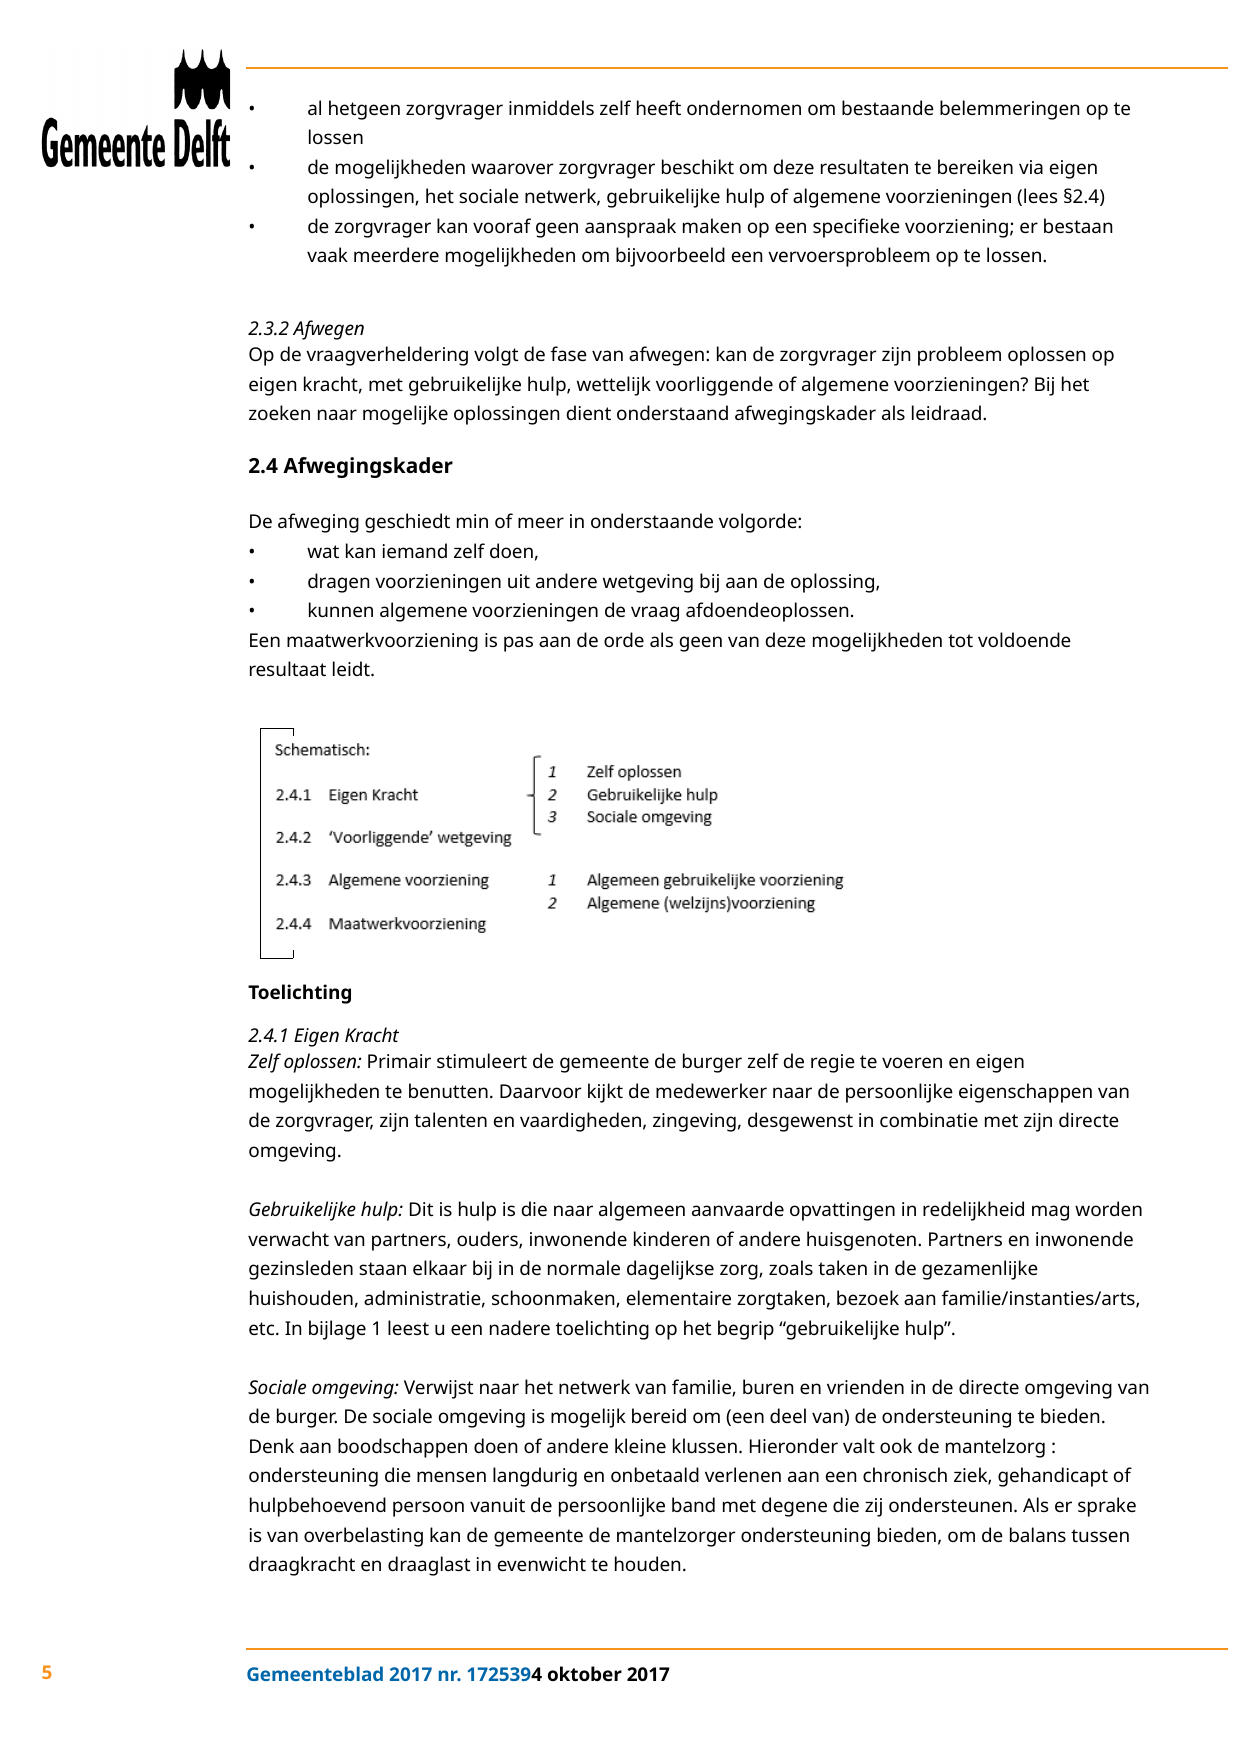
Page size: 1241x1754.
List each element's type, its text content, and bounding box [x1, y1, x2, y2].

list al hetgeen zorgvrager inmiddels zelf heeft ondernomen om bestaande belemmeringen op te lossen [248, 95, 1152, 150]
text Een maatwerkvoorziening is pas aan de orde als geen van deze mogelijkheden tot voldoende resultaat leidt. [248, 627, 1152, 682]
list wat kan iemand zelf doen, [248, 538, 1152, 564]
text 2.4 Afwegingskader [248, 451, 1152, 479]
list dragen voorzieningen uit andere wetgeving bij aan de oplossing, [248, 568, 1152, 594]
text Op de vraagverheldering volgt de fase van afwegen: kan de zorgvrager zijn probleem oplossen op eigen kracht, met gebruikelijke hulp, wettelijk voorliggende of algemene voorzieningen? Bij het zoeken naar mogelijke oplossingen dient onderstaand afwegingskader als leidraad. [248, 341, 1152, 426]
text Toelichting [248, 979, 1152, 1005]
text De afweging geschiedt min of meer in onderstaande volgorde: [248, 509, 1152, 534]
text Sociale omgeving: Verwijst naar het netwerk van familie, buren en vrienden in de directe omgeving van de burger. De sociale omgeving is mogelijk bereid om (een deel van) de ondersteuning te bieden. Denk aan boodschappen doen of andere kleine klussen. Hieronder valt ook de mantelzorg : ondersteuning die mensen langdurig en onbetaald verlenen aan een chronisch ziek, gehandicapt of hulpbehoevend persoon vanuit de persoonlijke band met degene die zij ondersteunen. Als er sprake is van overbelasting kan de gemeente de mantelzorger ondersteuning bieden, om de balans tussen draagkracht en draaglast in evenwicht te houden. [248, 1374, 1152, 1577]
list de zorgvrager kan vooraf geen aanspraak maken op een specifieke voorziening; er bestaan vaak meerdere mogelijkheden om bijvoorbeeld een vervoersprobleem op te lossen. [248, 213, 1152, 268]
text 2.4.1 Eigen Kracht [248, 1023, 1152, 1048]
list de mogelijkheden waarover zorgvrager beschikt om deze resultaten te bereiken via eigen oplossingen, het sociale netwerk, gebruikelijke hulp of algemene voorzieningen (lees §2.4) [248, 154, 1152, 209]
picture [268, 736, 860, 950]
list kunnen algemene voorzieningen de vraag afdoendeoplossen. [248, 597, 1152, 623]
text Gebruikelijke hulp: Dit is hulp is die naar algemeen aanvaarde opvattingen in redelijkheid mag worden verwacht van partners, ouders, inwonende kinderen of andere huisgenoten. Partners en inwonende gezinsleden staan elkaar bij in de normale dagelijkse zorg, zoals taken in de gezamenlijke huishouden, administratie, schoonmaken, elementaire zorgtaken, bezoek aan familie/instanties/arts, etc. In bijlage 1 leest u een nadere toelichting op het begrip “gebruikelijke hulp”. [248, 1196, 1152, 1340]
text 2.3.2 Afwegen [248, 315, 1152, 341]
picture [41, 47, 231, 172]
text Zelf oplossen: Primair stimuleert de gemeente de burger zelf de regie te voeren en eigen mogelijkheden te benutten. Daarvoor kijkt de medewerker naar de persoonlijke eigenschappen van de zorgvrager, zijn talenten en vaardigheden, zingeving, desgewenst in combinatie met zijn directe omgeving. [248, 1048, 1152, 1163]
